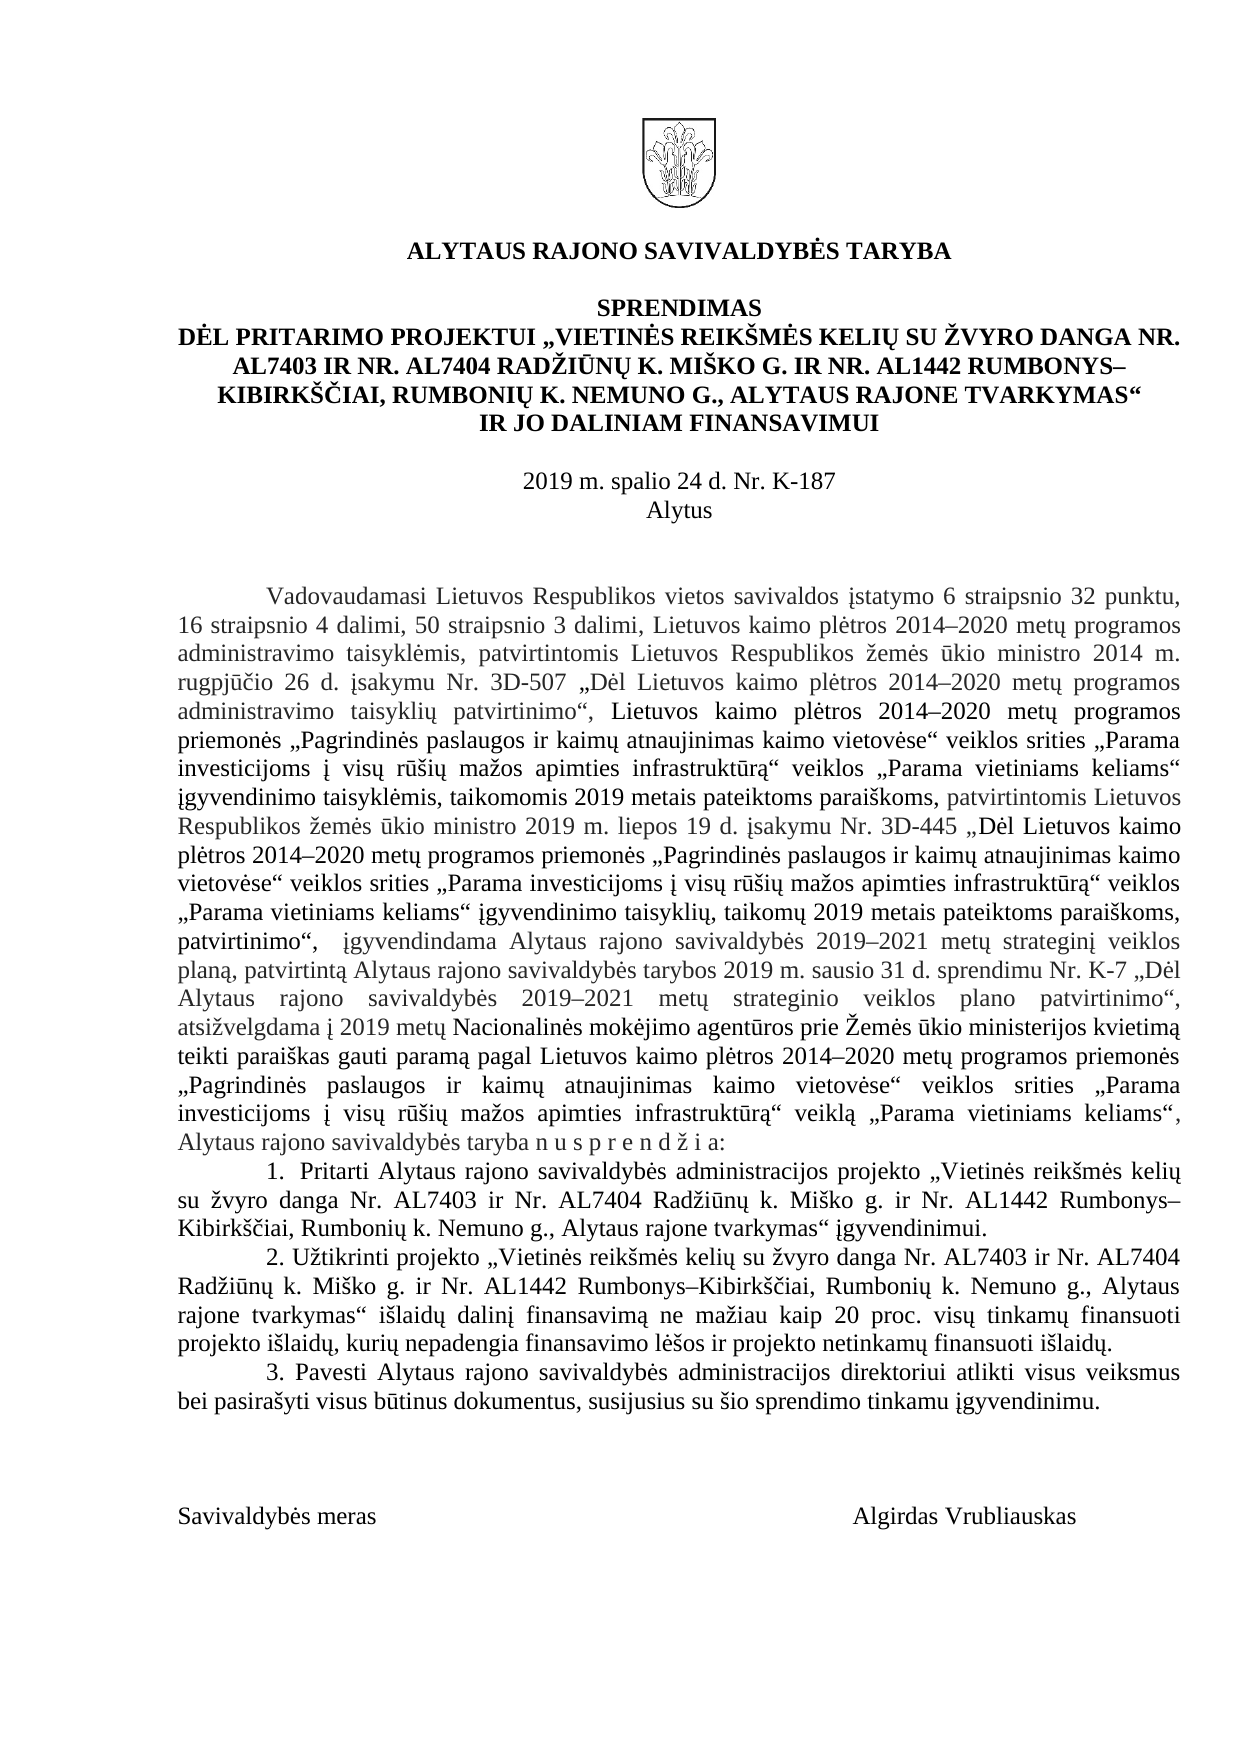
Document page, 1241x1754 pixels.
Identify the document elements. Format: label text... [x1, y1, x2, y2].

text IR JO DALINIAM FINANSAVIMUI [177, 408, 1181, 437]
text DĖL PRITARIMO PROJEKTUI „VIETINĖS REIKŠMĖS KELIŲ SU ŽVYRO DANGA NR. AL7403 IR NR. AL7404 RADŽIŪNŲ K. MIŠKO G. IR NR. AL1442 RUMBONYS–KIBIRKŠČIAI, RUMBONIŲ K. NEMUNO G., ALYTAUS RAJONE TVARKYMAS“ [177, 322, 1181, 408]
text Savivaldybės meras Algirdas Vrubliauskas [177, 1501, 1181, 1530]
text ALYTAUS RAJONO SAVIVALDYBĖS TARYBA [177, 236, 1181, 265]
text 2019 m. spalio 24 d. Nr. K-187 [177, 466, 1181, 495]
text Alytus [177, 495, 1181, 523]
text Vadovaudamasi Lietuvos Respublikos vietos savivaldos įstatymo 6 straipsnio 32 punktu, 16 straipsnio 4 dalimi, 50 straipsnio 3 dalimi, Lietuvos kaimo plėtros 2014–2020 metų programos administravimo taisyklėmis, patvirtintomis Lietuvos Respublikos žemės ūkio ministro 2014 m. rugpjūčio 26 d. įsakymu Nr. 3D-507 „Dėl Lietuvos kaimo plėtros 2014–2020 metų programos administravimo taisyklių patvirtinimo“, Lietuvos kaimo plėtros 2014–2020 metų programos priemonės „Pagrindinės paslaugos ir kaimų atnaujinimas kaimo vietovėse“ veiklos srities „Parama investicijoms į visų rūšių mažos apimties infrastruktūrą“ veiklos „Parama vietiniams keliams“ įgyvendinimo taisyklėmis, taikomomis 2019 metais pateiktoms paraiškoms, patvirtintomis Lietuvos Respublikos žemės ūkio ministro 2019 m. liepos 19 d. įsakymu Nr. 3D-445 „Dėl Lietuvos kaimo plėtros 2014–2020 metų programos priemonės „Pagrindinės paslaugos ir kaimų atnaujinimas kaimo vietovėse“ veiklos srities „Parama investicijoms į visų rūšių mažos apimties infrastruktūrą“ veiklos „Parama vietiniams keliams“ įgyvendinimo taisyklių, taikomų 2019 metais pateiktoms paraiškoms, patvirtinimo“, įgyvendindama Alytaus rajono savivaldybės 2019–2021 metų strateginį veiklos planą, patvirtintą Alytaus rajono savivaldybės tarybos 2019 m. sausio 31 d. sprendimu Nr. K-7 „Dėl Alytaus rajono savivaldybės 2019–2021 metų strateginio veiklos plano patvirtinimo“, atsižvelgdama į 2019 metų Nacionalinės mokėjimo agentūros prie Žemės ūkio ministerijos kvietimą teikti paraiškas gauti paramą pagal Lietuvos kaimo plėtros 2014–2020 metų programos priemonės „Pagrindinės paslaugos ir kaimų atnaujinimas kaimo vietovėse“ veiklos srities „Parama investicijoms į visų rūšių mažos apimties infrastruktūrą“ veiklą „Parama vietiniams keliams“, Alytaus rajono savivaldybės taryba nusprendžia: [177, 581, 1181, 1156]
text 3. Pavesti Alytaus rajono savivaldybės administracijos direktoriui atlikti visus veiksmus bei pasirašyti visus būtinus dokumentus, susijusius su šio sprendimo tinkamu įgyvendinimu. [177, 1357, 1181, 1415]
text 1. Pritarti Alytaus rajono savivaldybės administracijos projekto „Vietinės reikšmės kelių su žvyro danga Nr. AL7403 ir Nr. AL7404 Radžiūnų k. Miško g. ir Nr. AL1442 Rumbonys–Kibirkščiai, Rumbonių k. Nemuno g., Alytaus rajone tvarkymas“ įgyvendinimui. [177, 1156, 1181, 1242]
text SPRENDIMAS [177, 293, 1181, 322]
text 2. Užtikrinti projekto „Vietinės reikšmės kelių su žvyro danga Nr. AL7403 ir Nr. AL7404 Radžiūnų k. Miško g. ir Nr. AL1442 Rumbonys–Kibirkščiai, Rumbonių k. Nemuno g., Alytaus rajone tvarkymas“ išlaidų dalinį finansavimą ne mažiau kaip 20 proc. visų tinkamų finansuoti projekto išlaidų, kurių nepadengia finansavimo lėšos ir projekto netinkamų finansuoti išlaidų. [177, 1242, 1181, 1357]
